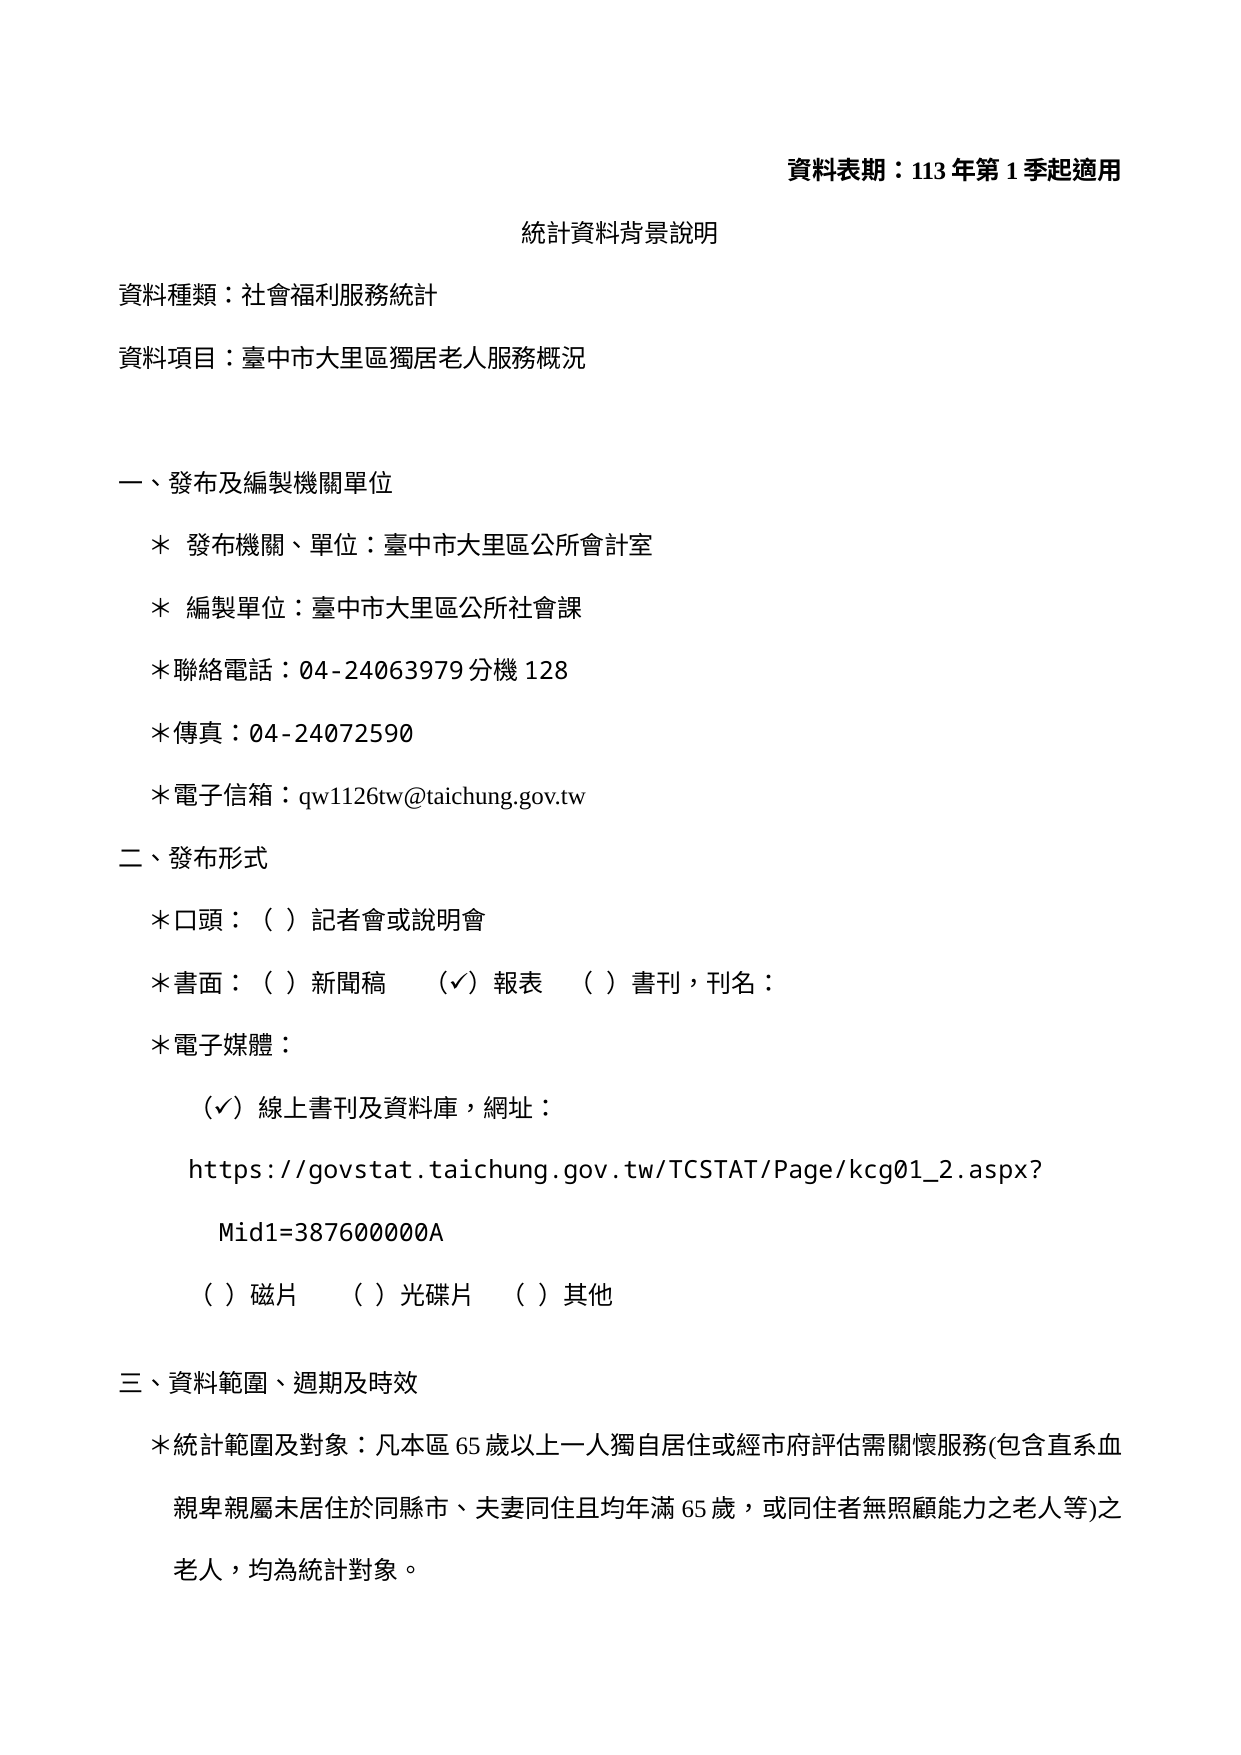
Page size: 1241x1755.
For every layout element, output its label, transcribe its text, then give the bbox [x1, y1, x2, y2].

text https://govstat.taichung.gov.tw/TCSTAT/Page/kcg01_2.aspx?Mid1=387600000A [188, 1127, 1156, 1252]
text ＊統計範圍及對象：凡本區65歲以上一人獨自居住或經市府評估需關懷服務(包含直系血親卑親屬未居住於同縣市、夫妻同住且均年滿65歲，或同住者無照顧能力之老人等)之老人，均為統計對象。 [149, 1402, 1122, 1589]
text 三、資料範圍、週期及時效 [118, 1339, 1122, 1402]
text 統計資料背景說明 [118, 189, 1122, 252]
text ＊口頭：（ ）記者會或說明會 [149, 877, 1122, 939]
text （P）線上書刊及資料庫，網址： [188, 1064, 1156, 1127]
text ＊電子信箱：qw1126tw@taichung.gov.tw [149, 752, 1122, 814]
list 發布機關、單位：臺中市大里區公所會計室 [149, 502, 1122, 564]
text ＊傳真：04-24072590 [149, 689, 1122, 752]
text （ ）磁片 （ ）光碟片 （ ）其他 [188, 1252, 1156, 1314]
text 資料表期：113年第1季起適用 [118, 127, 1122, 189]
text 一、發布及編製機關單位 [118, 439, 1122, 502]
text 資料種類：社會福利服務統計 [118, 252, 1122, 314]
text 二、發布形式 [118, 814, 1122, 877]
text 資料項目：臺中市大里區獨居老人服務概況 [118, 314, 1122, 377]
text ＊聯絡電話：04-24063979分機128 [149, 627, 1122, 689]
list 編製單位：臺中市大里區公所社會課 [149, 564, 1122, 627]
text ＊書面：（ ）新聞稿 （P）報表 （ ）書刊，刊名： [149, 939, 1122, 1002]
text ＊電子媒體： [149, 1002, 1122, 1064]
